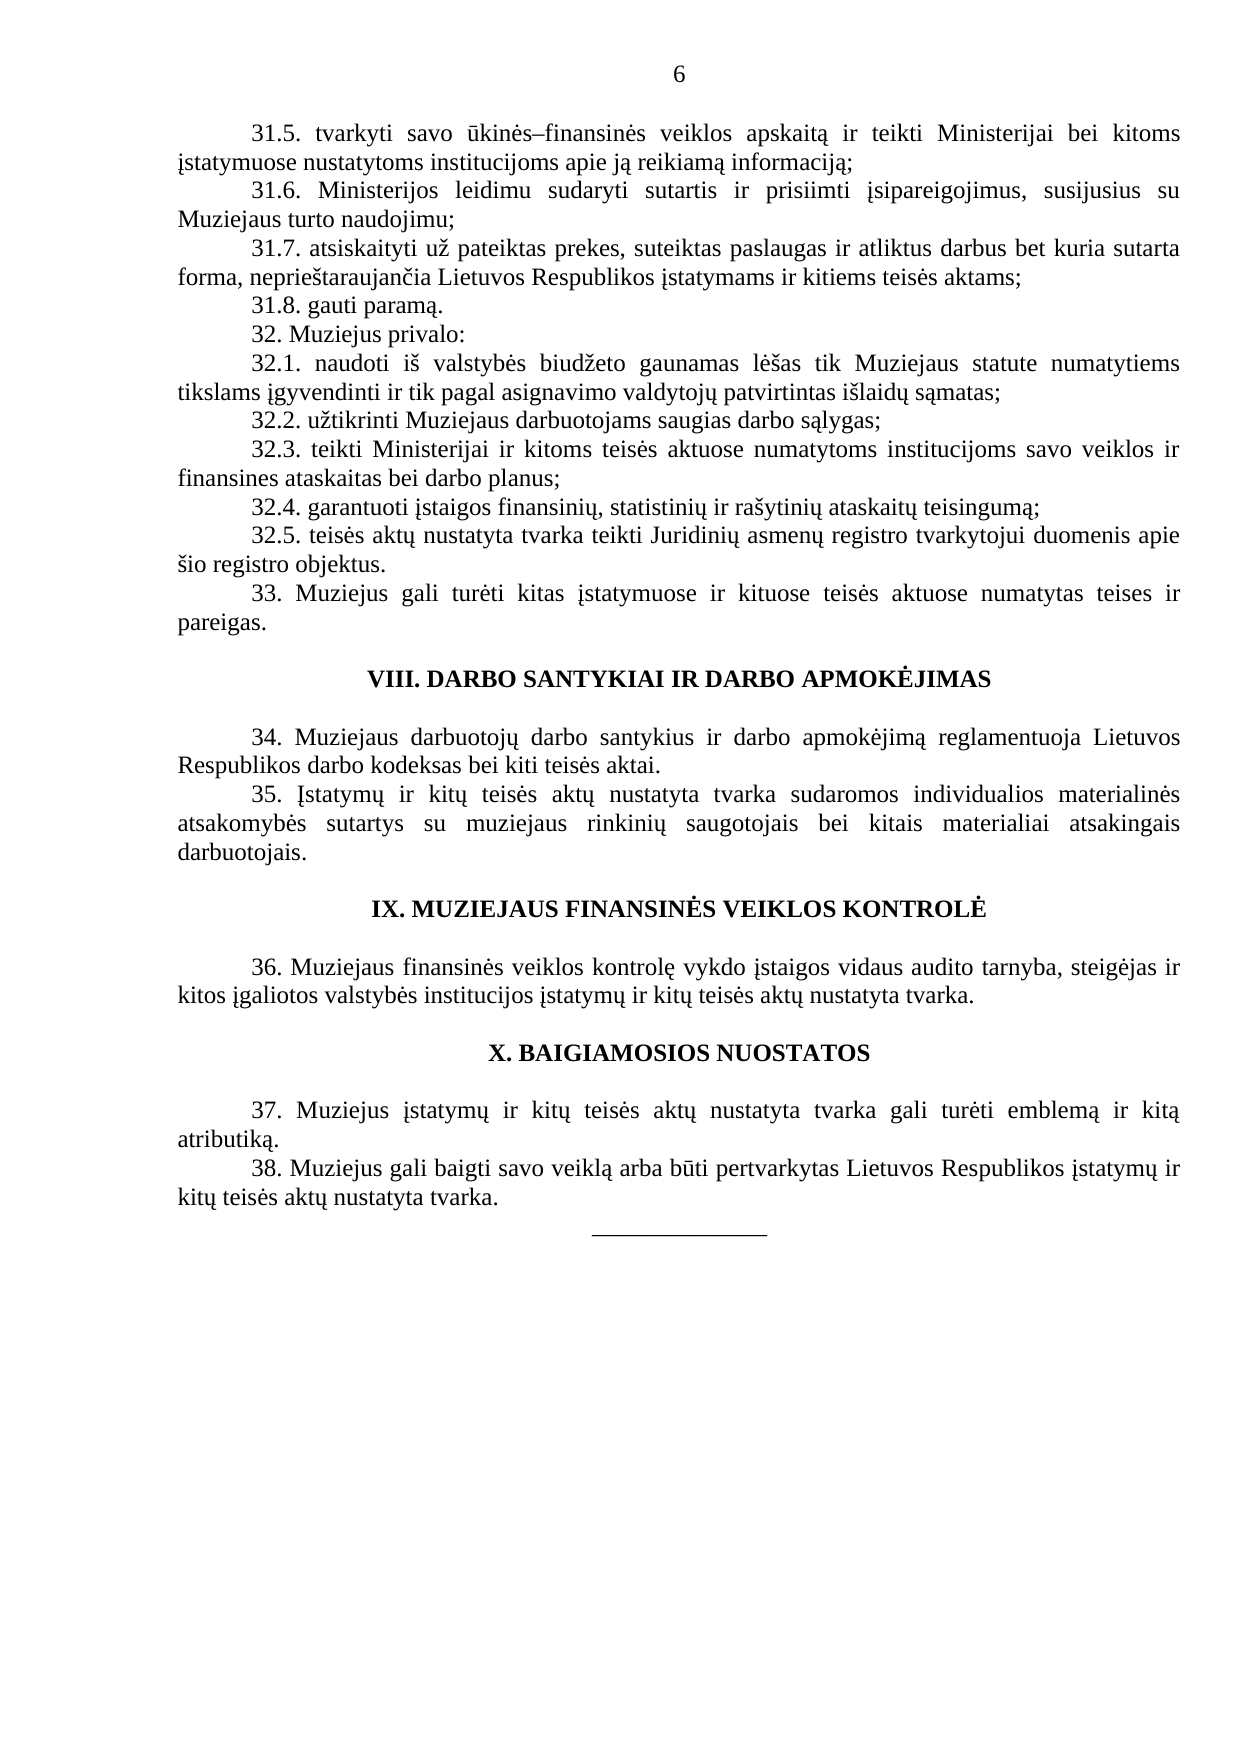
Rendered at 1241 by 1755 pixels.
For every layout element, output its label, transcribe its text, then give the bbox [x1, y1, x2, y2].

text 31.6. Ministerijos leidimu sudaryti sutartis ir prisiimti įsipareigojimus, susijusius su Muziejaus turto naudojimu; [177, 176, 1181, 233]
text 34. Muziejaus darbuotojų darbo santykius ir darbo apmokėjimą reglamentuoja Lietuvos Respublikos darbo kodeksas bei kiti teisės aktai. [177, 722, 1181, 779]
text IX. MUZIEJAUS FINANSINĖS VEIKLOS KONTROLĖ [177, 894, 1181, 923]
text ______________ [177, 1211, 1181, 1239]
text 38. Muziejus gali baigti savo veiklą arba būti pertvarkytas Lietuvos Respublikos įstatymų ir kitų teisės aktų nustatyta tvarka. [177, 1153, 1181, 1211]
text X. BAIGIAMOSIOS NUOSTATOS [177, 1038, 1181, 1067]
text 32.4. garantuoti įstaigos finansinių, statistinių ir rašytinių ataskaitų teisingumą; [177, 492, 1181, 521]
text 32.2. užtikrinti Muziejaus darbuotojams saugias darbo sąlygas; [177, 406, 1181, 434]
text 32.3. teikti Ministerijai ir kitoms teisės aktuose numatytoms institucijoms savo veiklos ir finansines ataskaitas bei darbo planus; [177, 434, 1181, 492]
text 33. Muziejus gali turėti kitas įstatymuose ir kituose teisės aktuose numatytas teises ir pareigas. [177, 578, 1181, 636]
text 32.5. teisės aktų nustatyta tvarka teikti Juridinių asmenų registro tvarkytojui duomenis apie šio registro objektus. [177, 521, 1181, 578]
text 31.7. atsiskaityti už pateiktas prekes, suteiktas paslaugas ir atliktus darbus bet kuria sutarta forma, neprieštaraujančia Lietuvos Respublikos įstatymams ir kitiems teisės aktams; [177, 233, 1181, 291]
text 35. Įstatymų ir kitų teisės aktų nustatyta tvarka sudaromos individualios materialinės atsakomybės sutartys su muziejaus rinkinių saugotojais bei kitais materialiai atsakingais darbuotojais. [177, 779, 1181, 866]
text 37. Muziejus įstatymų ir kitų teisės aktų nustatyta tvarka gali turėti emblemą ir kitą atributiką. [177, 1096, 1181, 1153]
text 32.1. naudoti iš valstybės biudžeto gaunamas lėšas tik Muziejaus statute numatytiems tikslams įgyvendinti ir tik pagal asignavimo valdytojų patvirtintas išlaidų sąmatas; [177, 348, 1181, 406]
text 31.8. gauti paramą. [177, 291, 1181, 319]
text 31.5. tvarkyti savo ūkinės–finansinės veiklos apskaitą ir teikti Ministerijai bei kitoms įstatymuose nustatytoms institucijoms apie ją reikiamą informaciją; [177, 118, 1181, 176]
text 36. Muziejaus finansinės veiklos kontrolę vykdo įstaigos vidaus audito tarnyba, steigėjas ir kitos įgaliotos valstybės institucijos įstatymų ir kitų teisės aktų nustatyta tvarka. [177, 952, 1181, 1009]
text 32. Muziejus privalo: [177, 319, 1181, 348]
text VIII. DARBO SANTYKIAI IR DARBO APMOKĖJIMAS [177, 664, 1181, 693]
